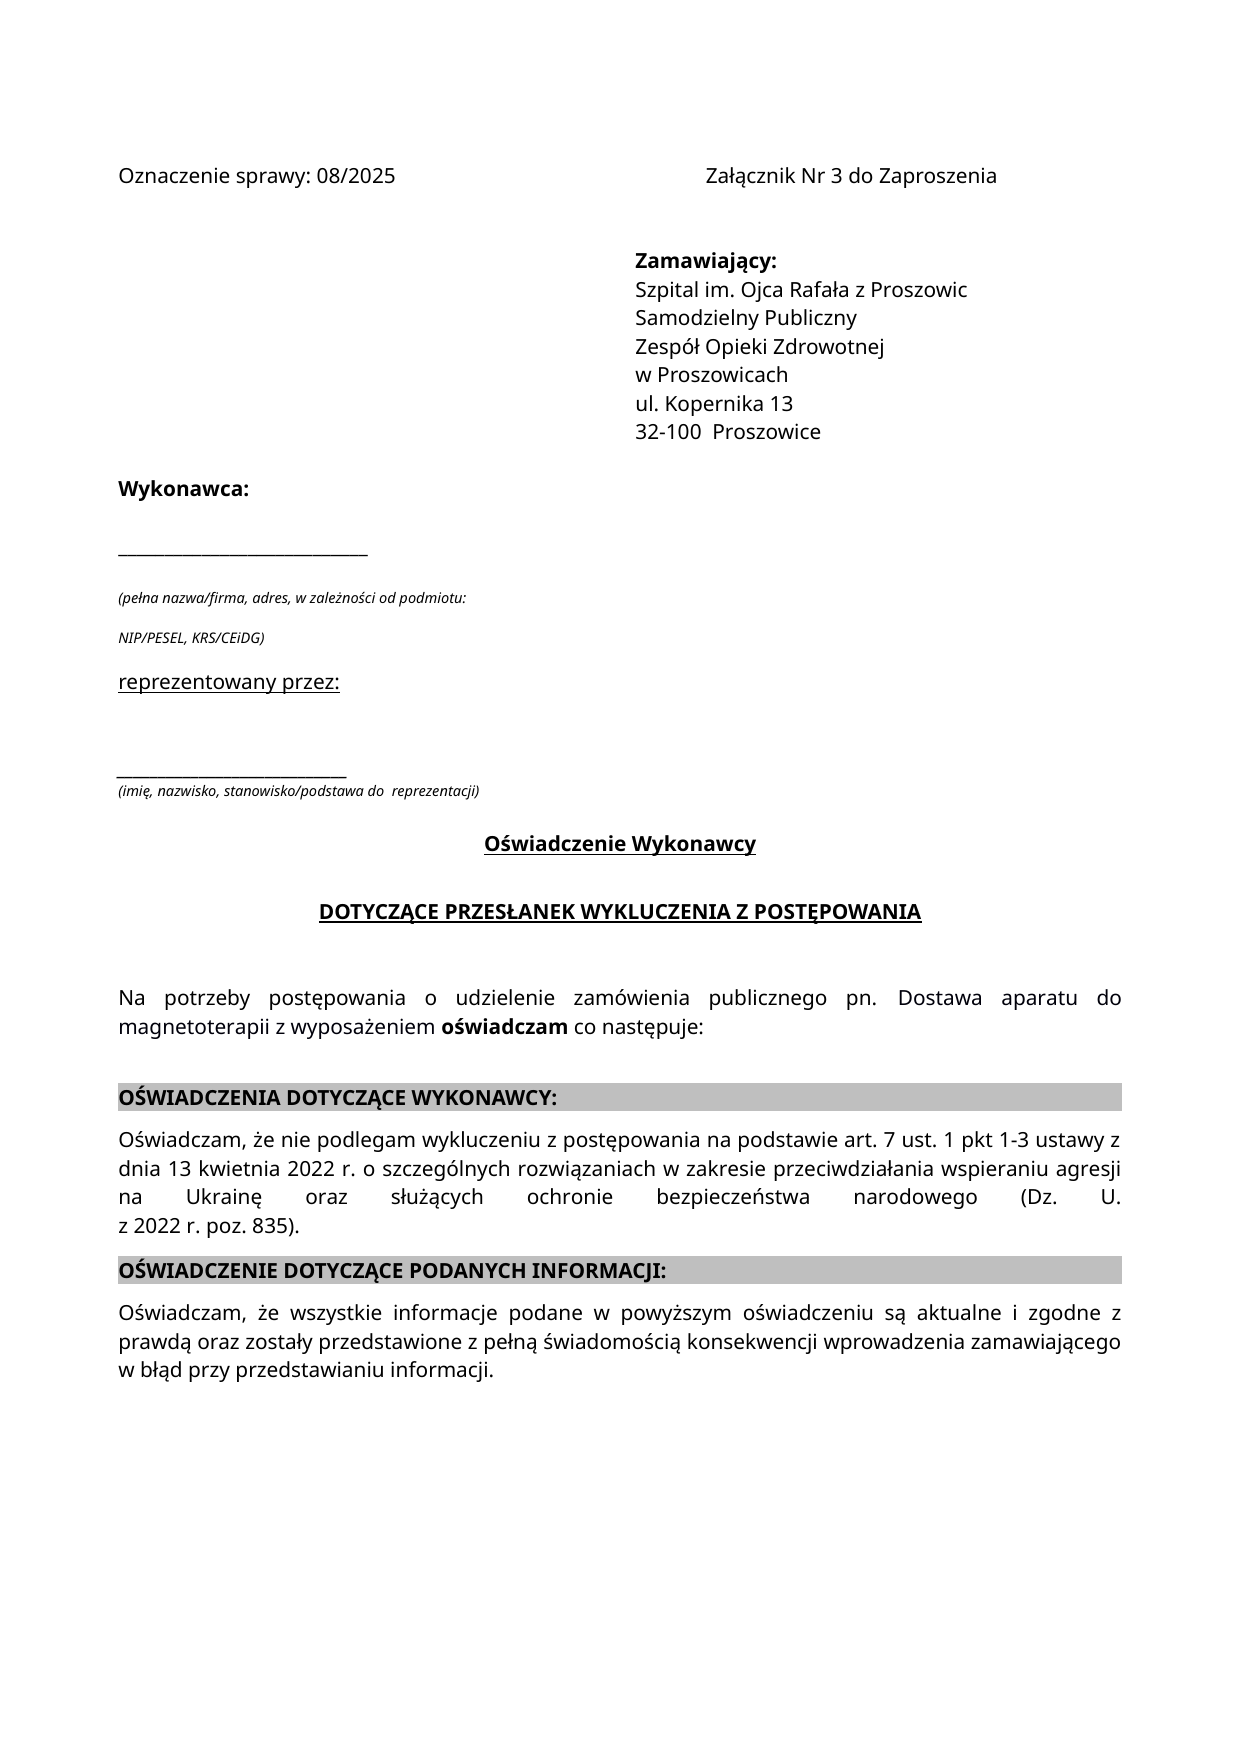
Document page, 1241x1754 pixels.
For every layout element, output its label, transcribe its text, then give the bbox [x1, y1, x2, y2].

text ___________________________ [118, 531, 502, 559]
text Zamawiający: [561, 247, 1122, 275]
text Na potrzeby postępowania o udzielenie zamówienia publicznego pn. Dostawa aparatu do magnetoterapii z wyposażeniem oświadczam co następuje: [118, 982, 1122, 1040]
text OŚWIADCZENIE DOTYCZĄCE PODANYCH INFORMACJI: [118, 1256, 1122, 1284]
text 32-100 Proszowice [561, 417, 1122, 446]
text w Proszowicach [561, 360, 1122, 389]
text Szpital im. Ojca Rafała z Proszowic [561, 275, 1122, 303]
text (imię, nazwisko, stanowisko/podstawa do reprezentacji) [118, 781, 502, 801]
text Oświadczenie Wykonawcy [118, 829, 1122, 858]
text Samodzielny Publiczny [561, 303, 1122, 332]
text ____________________________ [118, 753, 502, 781]
text Oznaczenie sprawy: 08/2025 Załącznik Nr 3 do Zaproszenia [118, 161, 1122, 190]
text Zespół Opieki Zdrowotnej [561, 332, 1122, 360]
text Wykonawca: [118, 474, 1122, 503]
text Oświadczam, że nie podlegam wykluczeniu z postępowania na podstawie art. 7 ust. 1 pkt 1-3 ustawy z dnia 13 kwietnia 2022 r. o szczególnych rozwiązaniach w zakresie przeciwdziałania wspieraniu agresji na Ukrainę oraz służących ochronie bezpieczeństwa narodowego (Dz. U. z 2022 r. poz. 835). [118, 1126, 1122, 1239]
text OŚWIADCZENIA DOTYCZĄCE WYKONAWCY: [118, 1083, 1122, 1111]
text reprezentowany przez: [118, 667, 1122, 696]
text (pełna nazwa/firma, adres, w zależności od podmiotu: NIP/PESEL, KRS/CEiDG) [118, 588, 502, 648]
text DOTYCZĄCE PRZESŁANEK WYKLUCZENIA Z POSTĘPOWANIA [118, 897, 1122, 926]
text ul. Kopernika 13 [561, 389, 1122, 417]
text Oświadczam, że wszystkie informacje podane w powyższym oświadczeniu są aktualne i zgodne z prawdą oraz zostały przedstawione z pełną świadomością konsekwencji wprowadzenia zamawiającego w błąd przy przedstawianiu informacji. [118, 1298, 1122, 1384]
